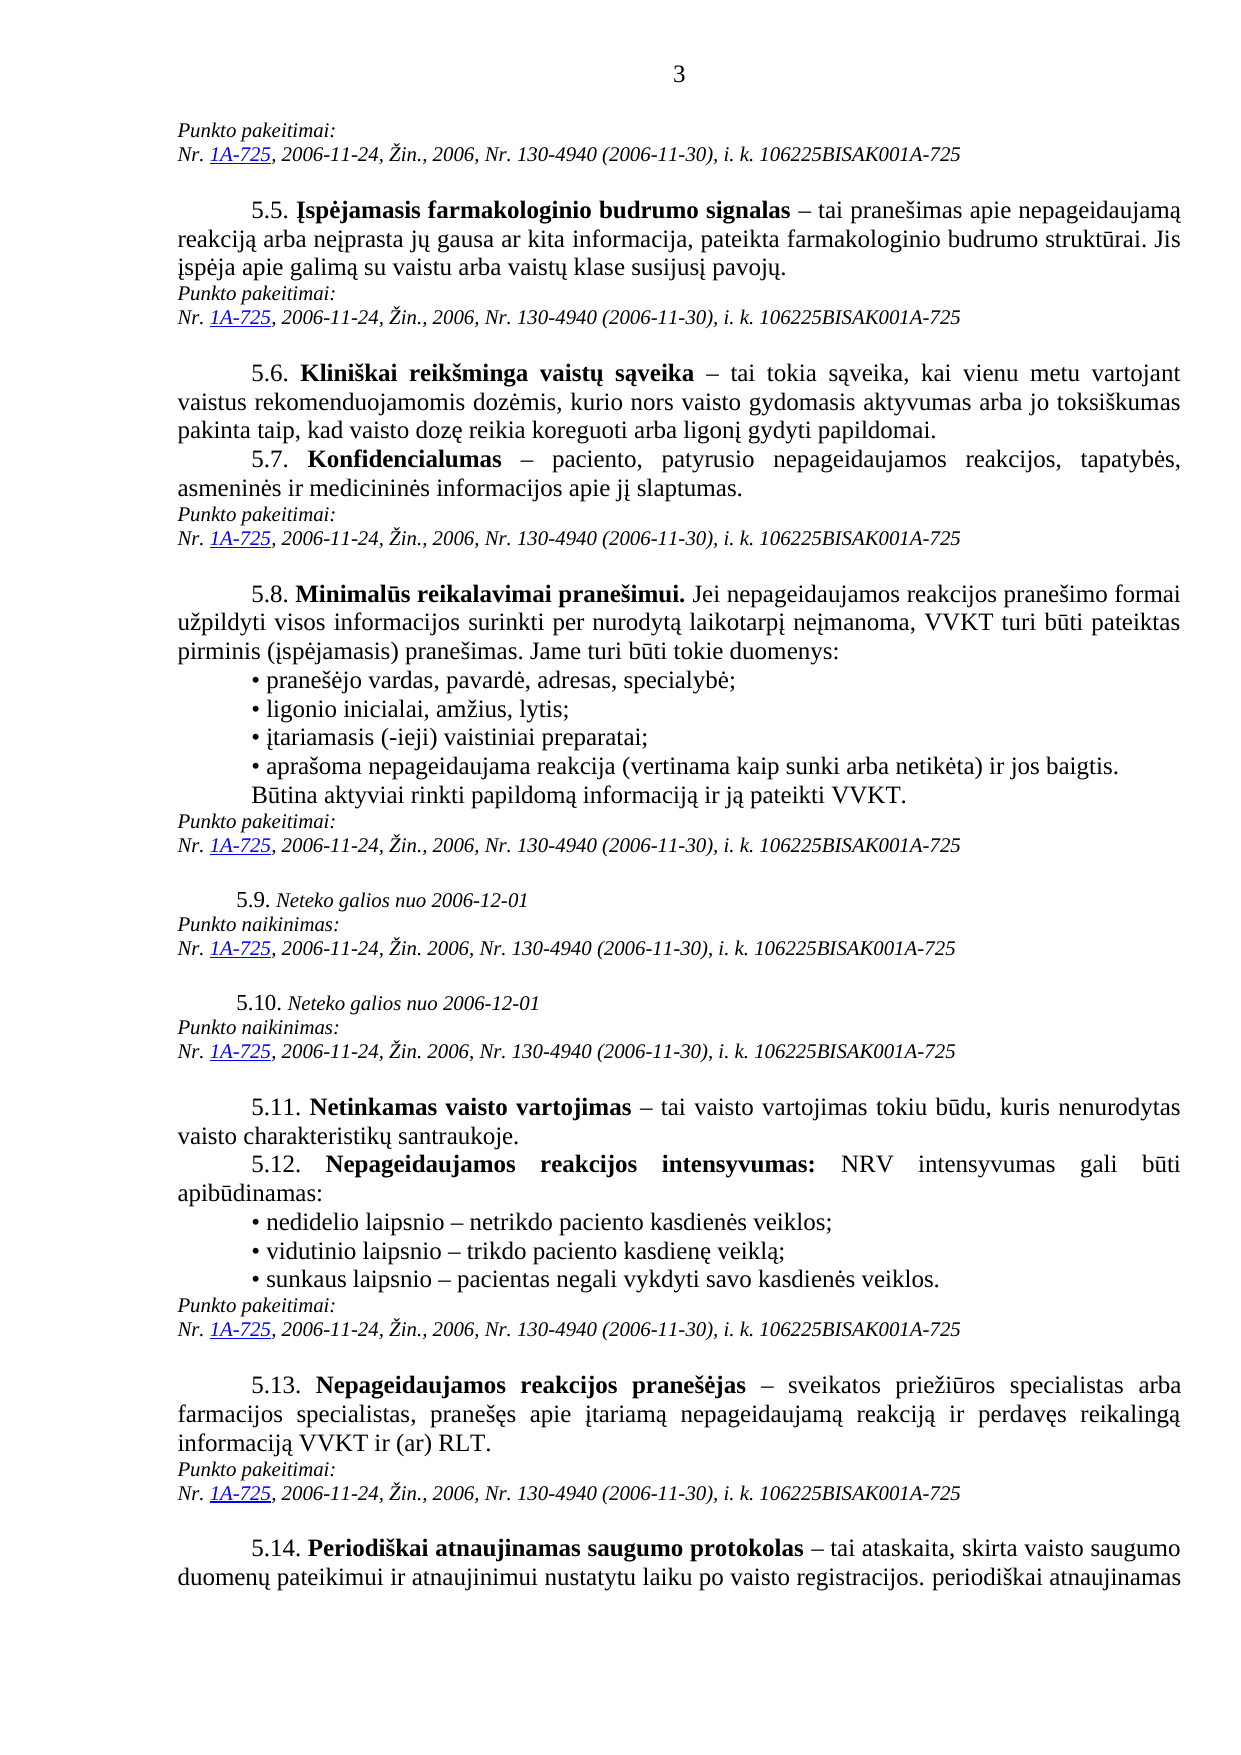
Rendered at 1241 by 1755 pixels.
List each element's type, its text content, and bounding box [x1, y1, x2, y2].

text Būtina aktyviai rinkti papildomą informaciją ir ją pateikti VVKT. [177, 780, 1181, 809]
text Punkto pakeitimai: [177, 1293, 1181, 1317]
text Punkto pakeitimai: [177, 118, 1181, 142]
text 5.8. Minimalūs reikalavimai pranešimui. Jei nepageidaujamos reakcijos pranešimo formai užpildyti visos informacijos surinkti per nurodytą laikotarpį neįmanoma, VVKT turi būti pateiktas pirminis (įspėjamasis) pranešimas. Jame turi būti tokie duomenys: [177, 579, 1181, 665]
text 5.14. Periodiškai atnaujinamas saugumo protokolas – tai ataskaita, skirta vaisto saugumo duomenų pateikimui ir atnaujinimui nustatytu laiku po vaisto registracijos. periodiškai atnaujinamas [177, 1533, 1181, 1591]
text 5.5. Įspėjamasis farmakologinio budrumo signalas – tai pranešimas apie nepageidaujamą reakciją arba neįprasta jų gausa ar kita informacija, pateikta farmakologinio budrumo struktūrai. Jis įspėja apie galimą su vaistu arba vaistų klase susijusį pavojų. [177, 195, 1181, 281]
text 5.13. Nepageidaujamos reakcijos pranešėjas – sveikatos priežiūros specialistas arba farmacijos specialistas, pranešęs apie įtariamą nepageidaujamą reakciją ir perdavęs reikalingą informaciją VVKT ir (ar) RLT. [177, 1370, 1181, 1456]
text Nr. 1A-725, 2006-11-24, Žin., 2006, Nr. 130-4940 (2006-11-30), i. k. 106225BISAK001A-725 [177, 142, 1181, 166]
text Nr. 1A-725, 2006-11-24, Žin., 2006, Nr. 130-4940 (2006-11-30), i. k. 106225BISAK001A-725 [177, 1481, 1181, 1504]
text • aprašoma nepageidaujama reakcija (vertinama kaip sunki arba netikėta) ir jos baigtis. [177, 751, 1181, 780]
text 5.7. Konfidencialumas – paciento, patyrusio nepageidaujamos reakcijos, tapatybės, asmeninės ir medicininės informacijos apie jį slaptumas. [177, 444, 1181, 502]
text 5.9. Neteko galios nuo 2006-12-01 [177, 886, 1181, 912]
text • įtariamasis (-ieji) vaistiniai preparatai; [177, 722, 1181, 751]
text 5.10. Neteko galios nuo 2006-12-01 [177, 989, 1181, 1015]
text Nr. 1A-725, 2006-11-24, Žin., 2006, Nr. 130-4940 (2006-11-30), i. k. 106225BISAK001A-725 [177, 1317, 1181, 1341]
text 5.6. Kliniškai reikšminga vaistų sąveika – tai tokia sąveika, kai vienu metu vartojant vaistus rekomenduojamomis dozėmis, kurio nors vaisto gydomasis aktyvumas arba jo toksiškumas pakinta taip, kad vaisto dozę reikia koreguoti arba ligonį gydyti papildomai. [177, 358, 1181, 444]
text Punkto naikinimas: [177, 1015, 1181, 1039]
text • sunkaus laipsnio – pacientas negali vykdyti savo kasdienės veiklos. [177, 1264, 1181, 1293]
text • nedidelio laipsnio – netrikdo paciento kasdienės veiklos; [177, 1207, 1181, 1236]
text Punkto pakeitimai: [177, 1456, 1181, 1481]
text Punkto pakeitimai: [177, 502, 1181, 526]
text Nr. 1A-725, 2006-11-24, Žin. 2006, Nr. 130-4940 (2006-11-30), i. k. 106225BISAK001A-725 [177, 1039, 1181, 1063]
text 5.11. Netinkamas vaisto vartojimas – tai vaisto vartojimas tokiu būdu, kuris nenurodytas vaisto charakteristikų santraukoje. [177, 1092, 1181, 1149]
text • pranešėjo vardas, pavardė, adresas, specialybė; [177, 665, 1181, 694]
text • ligonio inicialai, amžius, lytis; [177, 694, 1181, 722]
text Punkto naikinimas: [177, 912, 1181, 936]
text • vidutinio laipsnio – trikdo paciento kasdienę veiklą; [177, 1236, 1181, 1264]
text Punkto pakeitimai: [177, 809, 1181, 833]
text 5.12. Nepageidaujamos reakcijos intensyvumas: NRV intensyvumas gali būti apibūdinamas: [177, 1149, 1181, 1207]
text Nr. 1A-725, 2006-11-24, Žin., 2006, Nr. 130-4940 (2006-11-30), i. k. 106225BISAK001A-725 [177, 526, 1181, 550]
text Punkto pakeitimai: [177, 281, 1181, 305]
text Nr. 1A-725, 2006-11-24, Žin. 2006, Nr. 130-4940 (2006-11-30), i. k. 106225BISAK001A-725 [177, 936, 1181, 960]
text Nr. 1A-725, 2006-11-24, Žin., 2006, Nr. 130-4940 (2006-11-30), i. k. 106225BISAK001A-725 [177, 305, 1181, 329]
text Nr. 1A-725, 2006-11-24, Žin., 2006, Nr. 130-4940 (2006-11-30), i. k. 106225BISAK001A-725 [177, 833, 1181, 857]
